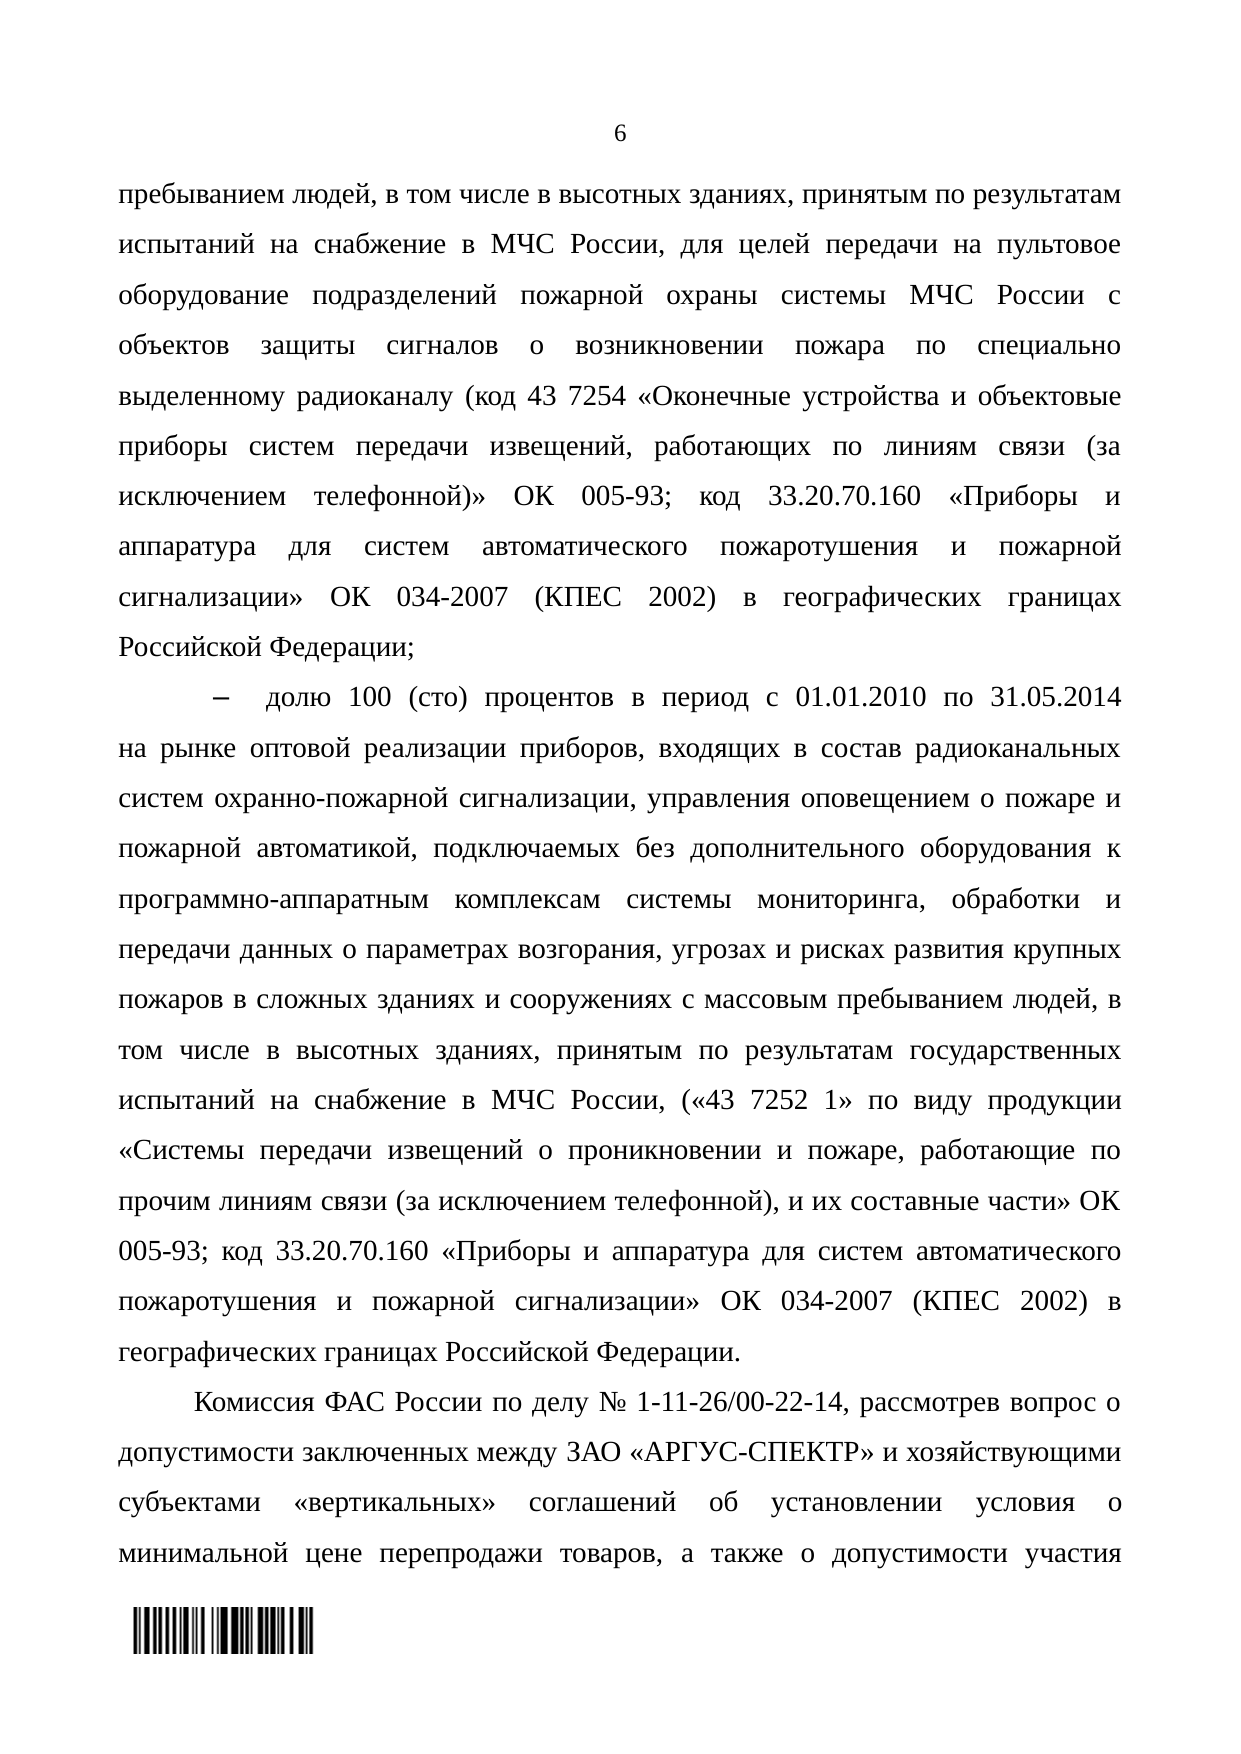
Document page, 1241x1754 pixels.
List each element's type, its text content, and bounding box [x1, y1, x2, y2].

picture [118, 1607, 331, 1654]
text Комиссия ФАС России по делу № 1-11-26/00-22-14, рассмотрев вопрос о допустимости заключенных между ЗАО «АРГУС-СПЕКТР» и хозяйствующими субъектами «вертикальных» соглашений об установлении условия о минимальной цене перепродажи товаров, а также о допустимости участия [118, 1384, 1122, 1568]
list долю 100 (сто) процентов в период с 01.01.2010 по 31.05.2014 на рынке оптовой реализации приборов, входящих в состав радиоканальных систем охранно-пожарной сигнализации, управления оповещением о пожаре и пожарной автоматикой, подключаемых без дополнительного оборудования к программно-аппаратным комплексам системы мониторинга, обработки и передачи данных о параметрах возгорания, угрозах и рисках развития крупных пожаров в сложных зданиях и сооружениях с массовым пребыванием людей, в том числе в высотных зданиях, принятым по результатам государственных испытаний на снабжение в МЧС России, («43 7252 1» по виду продукции «Системы передачи извещений о проникновении и пожаре, работающие по прочим линиям связи (за исключением телефонной), и их составные части» ОК 005-93; код 33.20.70.160 «Приборы и аппаратура для систем автоматического пожаротушения и пожарной сигнализации» ОК 034-2007 (КПЕС 2002) в географических границах Российской Федерации. [118, 679, 1122, 1367]
list пребыванием людей, в том числе в высотных зданиях, принятым по результатам испытаний на снабжение в МЧС России, для целей передачи на пультовое оборудование подразделений пожарной охраны системы МЧС России с объектов защиты сигналов о возникновении пожара по специально выделенному радиоканалу (код 43 7254 «Оконечные устройства и объектовые приборы систем передачи извещений, работающих по линиям связи (за исключением телефонной)» ОК 005-93; код 33.20.70.160 «Приборы и аппаратура для систем автоматического пожаротушения и пожарной сигнализации» ОК 034-2007 (КПЕС 2002) в географических границах Российской Федерации; [118, 176, 1122, 663]
